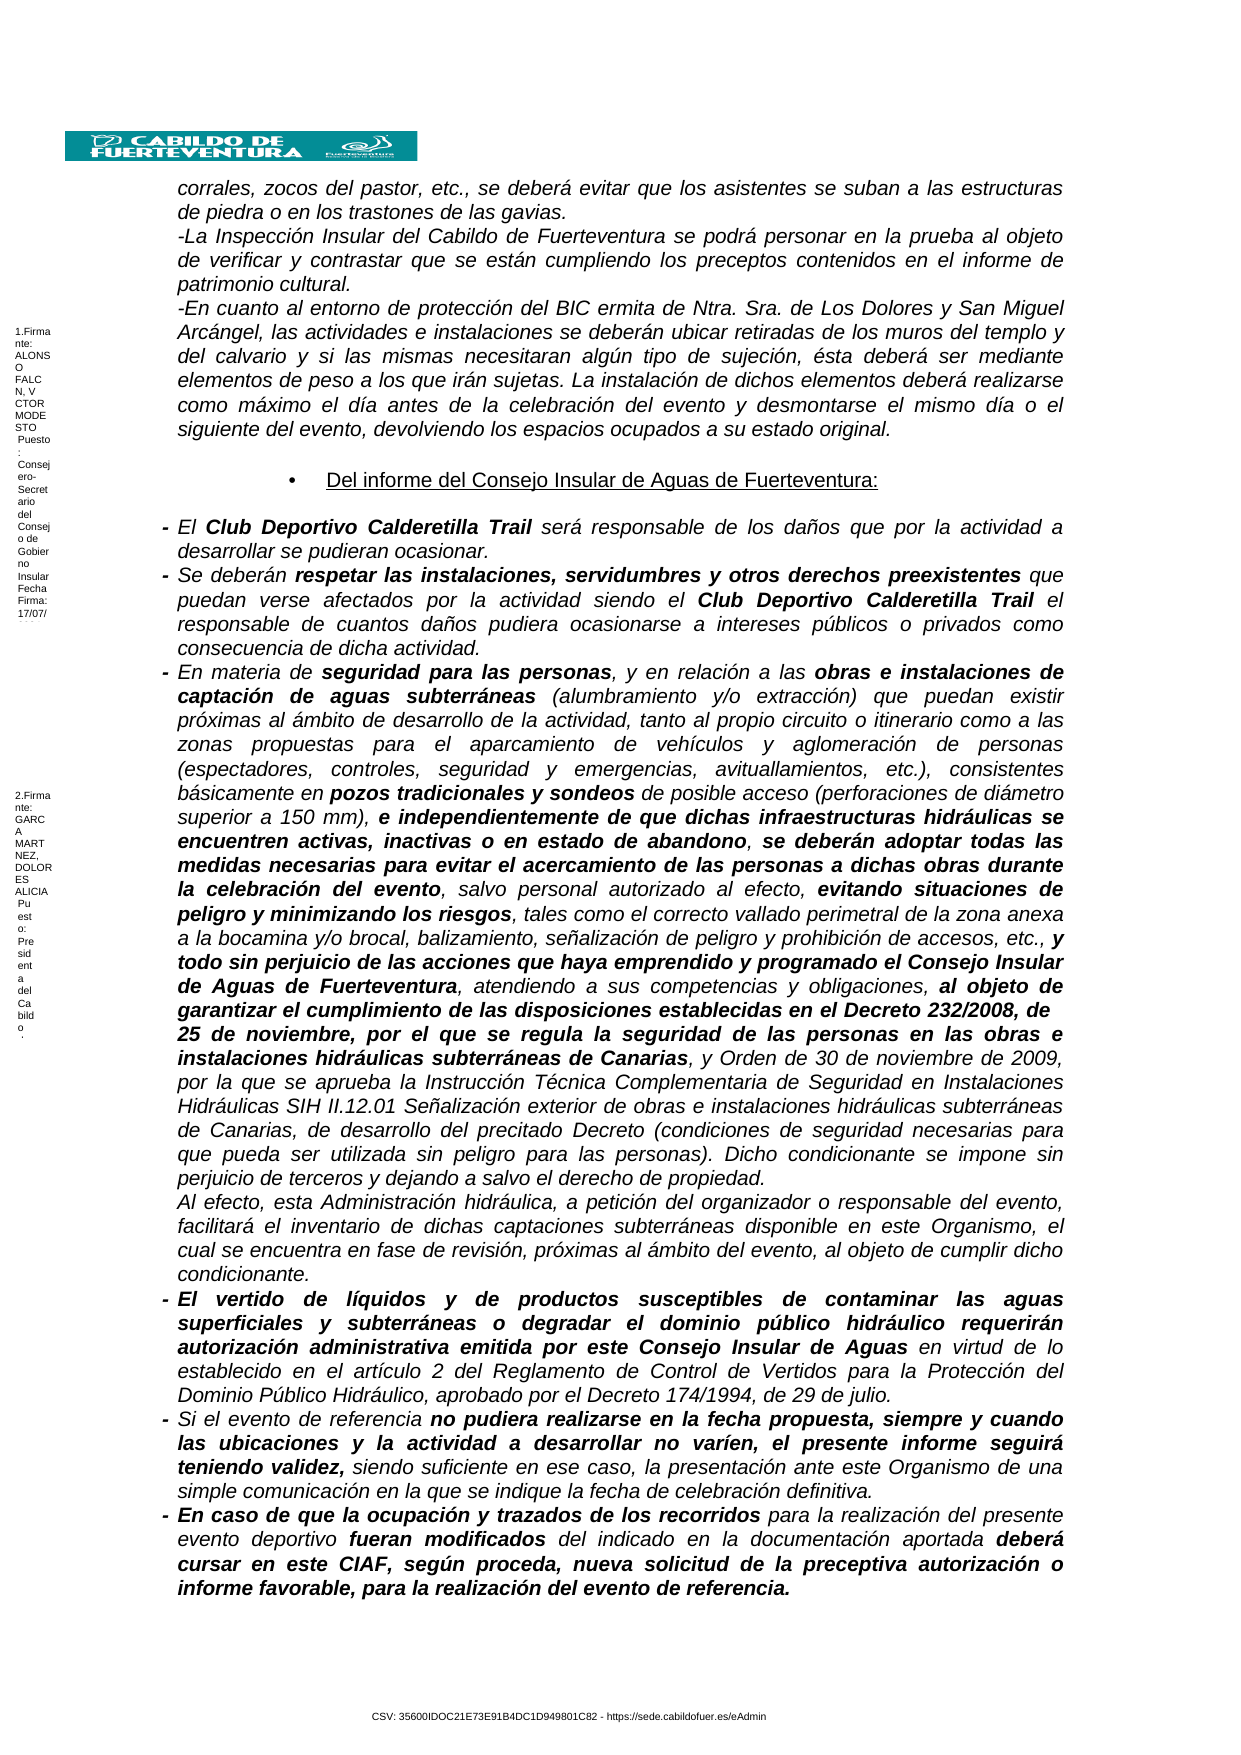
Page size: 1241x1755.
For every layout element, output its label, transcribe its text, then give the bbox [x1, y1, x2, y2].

list En caso de que la ocupación y trazados de los recorridos para la realización del presente evento deportivo fueran modificados del indicado en la documentación aportada deberá cursar en este CIAF, según proceda, nueva solicitud de la preceptiva autorización o informe favorable, para la realización del evento de referencia. [162, 1503, 1064, 1599]
picture [65, 131, 418, 161]
text [13, 789, 52, 1038]
text -La Inspección Insular del Cabildo de Fuerteventura se podrá personar en la prueba al objeto de verificar y contrastar que se están cumpliendo los preceptos contenidos en el informe de patrimonio cultural. [177, 223, 1064, 296]
text corrales, zocos del pastor, etc., se deberá evitar que los asistentes se suban a las estructuras de piedra o en los trastones de las gavias. [177, 175, 1064, 223]
list El Club Deportivo Calderetilla Trail será responsable de los daños que por la actividad a desarrollar se pudieran ocasionar. [162, 515, 1064, 563]
list El vertido de líquidos y de productos susceptibles de contaminar las aguas superficiales y subterráneas o degradar el dominio público hidráulico requerirán autorización administrativa emitida por este Consejo Insular de Aguas en virtud de lo establecido en el artículo 2 del Reglamento de Control de Vertidos para la Protección del Dominio Público Hidráulico, aprobado por el Decreto 174/1994, de 29 de julio. [162, 1287, 1064, 1407]
list Del informe del Consejo Insular de Aguas de Fuerteventura: [288, 468, 1241, 492]
text Puesto: Presidenta del Cabildo de Fuerteventura Fecha Firma: 17/07/2024 12:50:33 [18, 898, 34, 1038]
text -En cuanto al entorno de protección del BIC ermita de Ntra. Sra. de Los Dolores y San Miguel Arcángel, las actividades e instalaciones se deberán ubicar retiradas de los muros del templo y del calvario y si las mismas necesitaran algún tipo de sujeción, ésta deberá ser mediante elementos de peso a los que irán sujetas. La instalación de dichos elementos deberá realizarse como máximo el día antes de la celebración del evento y desmontarse el mismo día o el siguiente del evento, devolviendo los espacios ocupados a su estado original. [177, 296, 1064, 441]
text [13, 325, 52, 621]
text Al efecto, esta Administración hidráulica, a petición del organizador o responsable del evento, facilitará el inventario de dichas captaciones subterráneas disponible en este Organismo, el cual se encuentra en fase de revisión, próximas al ámbito del evento, al objeto de cumplir dicho condicionante. [177, 1190, 1064, 1286]
text 1.Firmante: ALONSO FALC N, V CTOR MODESTO [15, 326, 52, 433]
list Se deberán respetar las instalaciones, servidumbres y otros derechos preexistentes que puedan verse afectados por la actividad siendo el Club Deportivo Calderetilla Trail el responsable de cuantos daños pudiera ocasionarse a intereses públicos o privados como consecuencia de dicha actividad. [162, 563, 1064, 660]
text 25 de noviembre, por el que se regula la seguridad de las personas en las obras e instalaciones hidráulicas subterráneas de Canarias, y Orden de 30 de noviembre de 2009, por la que se aprueba la Instrucción Técnica Complementaria de Seguridad en Instalaciones Hidráulicas SIH II.12.01 Señalización exterior de obras e instalaciones hidráulicas subterráneas de Canarias, de desarrollo del precitado Decreto (condiciones de seguridad necesarias para que pueda ser utilizada sin peligro para las personas). Dicho condicionante se impone sin perjuicio de terceros y dejando a salvo el derecho de propiedad. [177, 1022, 1064, 1190]
list Si el evento de referencia no pudiera realizarse en la fecha propuesta, siempre y cuando las ubicaciones y la actividad a desarrollar no varíen, el presente informe seguirá teniendo validez, siendo suficiente en ese caso, la presentación ante este Organismo de una simple comunicación en la que se indique la fecha de celebración definitiva. [162, 1407, 1064, 1503]
picture [366, 1708, 957, 1725]
list En materia de seguridad para las personas, y en relación a las obras e instalaciones de captación de aguas subterráneas (alumbramiento y/o extracción) que puedan existir próximas al ámbito de desarrollo de la actividad, tanto al propio circuito o itinerario como a las zonas propuestas para el aparcamiento de vehículos y aglomeración de personas (espectadores, controles, seguridad y emergencias, avituallamientos, etc.), consistentes básicamente en pozos tradicionales y sondeos de posible acceso (perforaciones de diámetro superior a 150 mm), e independientemente de que dichas infraestructuras hidráulicas se encuentren activas, inactivas o en estado de abandono, se deberán adoptar todas las medidas necesarias para evitar el acercamiento de las personas a dichas obras durante la celebración del evento, salvo personal autorizado al efecto, evitando situaciones de peligro y minimizando los riesgos, tales como el correcto vallado perimetral de la zona anexa a la bocamina y/o brocal, balizamiento, señalización de peligro y prohibición de accesos, etc., y todo sin perjuicio de las acciones que haya emprendido y programado el Consejo Insular de Aguas de Fuerteventura, atendiendo a sus competencias y obligaciones, al objeto de garantizar el cumplimiento de las disposiciones establecidas en el Decreto 232/2008, de [162, 660, 1064, 1022]
text Puesto: Consejero-Secretario del Consejo de Gobierno Insular Fecha Firma: 17/07/2024 11:57:58 [18, 434, 51, 621]
text 2.Firmante: GARC A MART NEZ, DOLORES ALICIA [15, 790, 52, 897]
